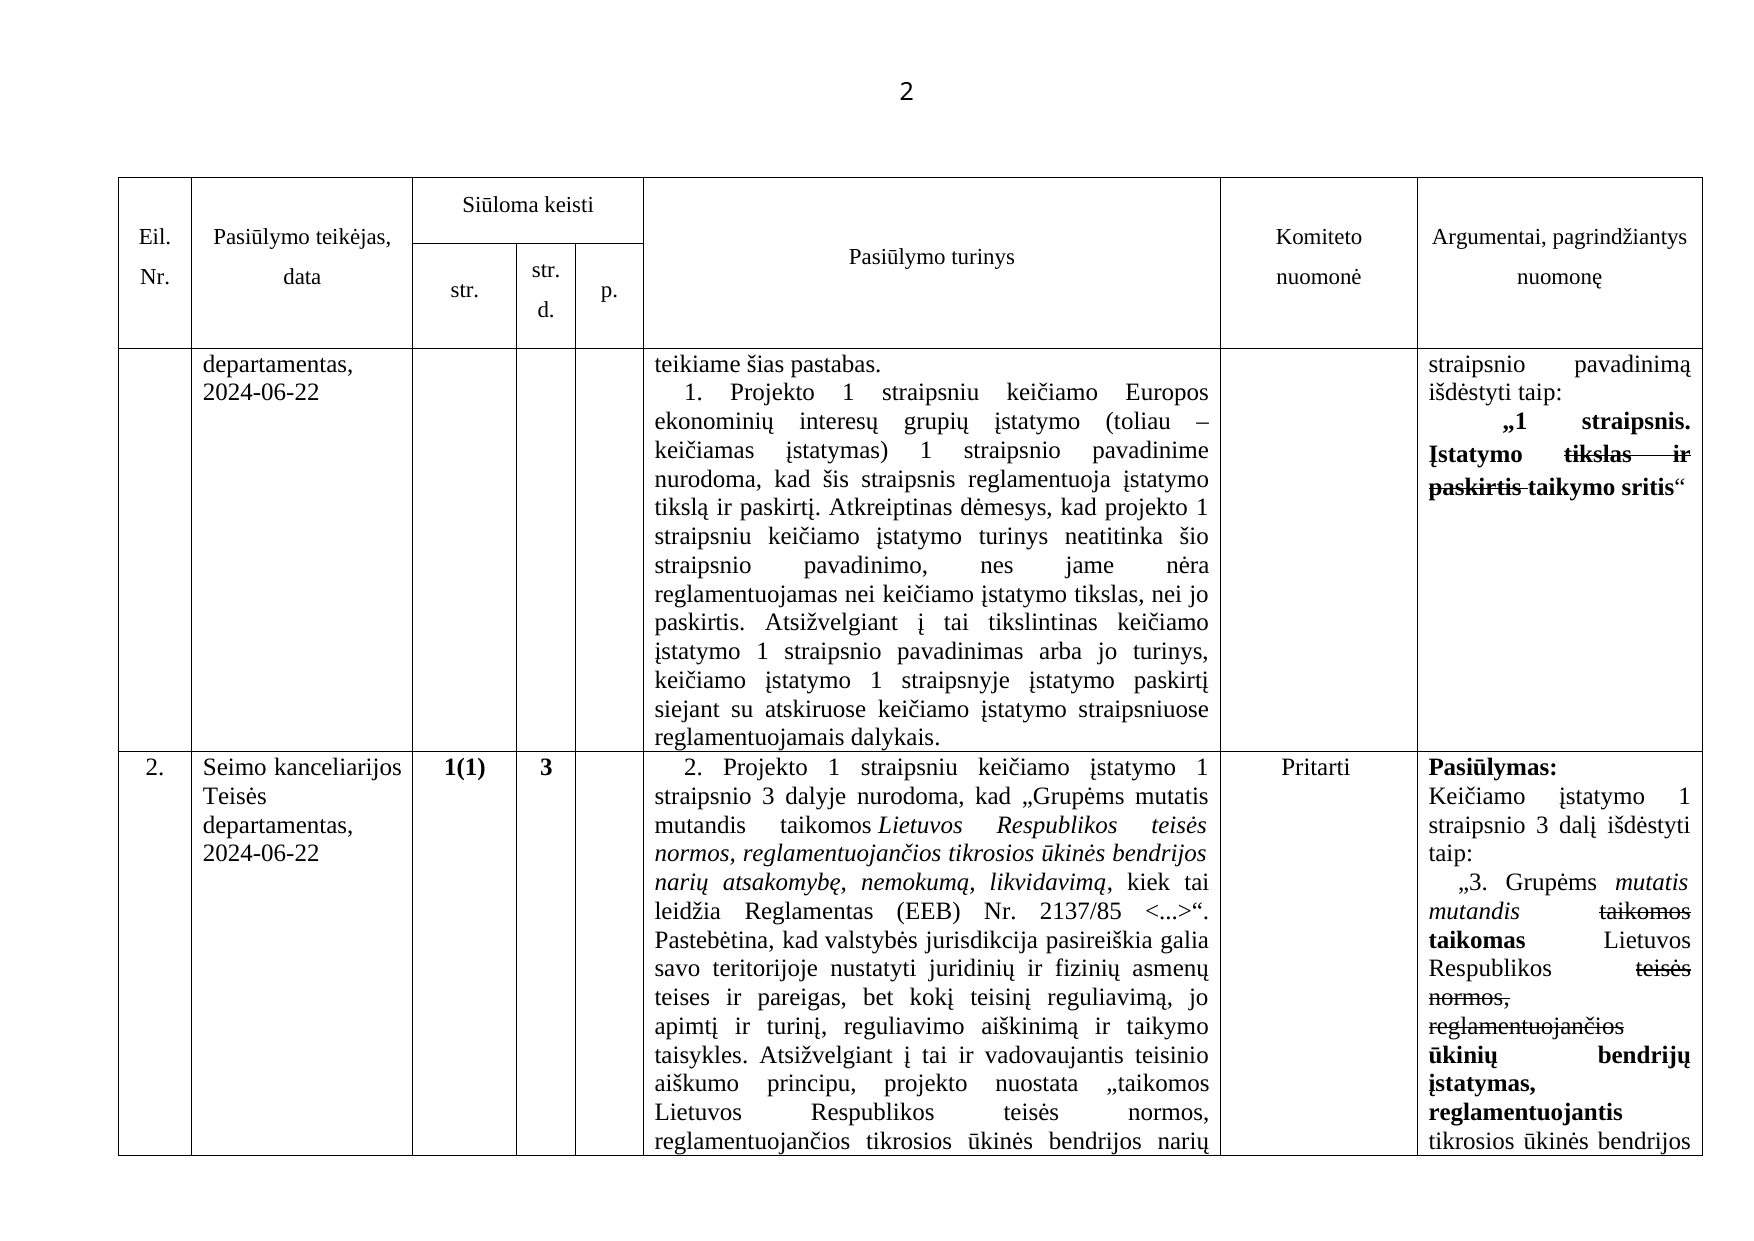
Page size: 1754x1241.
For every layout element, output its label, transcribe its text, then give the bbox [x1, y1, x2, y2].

table_cell 1(1) [413, 752, 516, 1155]
table_cell [576, 349, 643, 751]
table_cell p. [576, 244, 643, 348]
table_cell str. d. [517, 244, 575, 348]
table_header Eil. Nr. [119, 178, 191, 348]
table_header Pasiūlymo teikėjas, data [192, 178, 412, 348]
table_cell teikiame šias pastabas. 1. Projekto 1 straipsniu keičiamo Europos ekonominių interesų grupių įstatymo (toliau – keičiamas įstatymas) 1 straipsnio pavadinime nurodoma, kad šis straipsnis reglamentuoja įstatymo tikslą ir paskirtį. Atkreiptinas dėmesys, kad projekto 1 straipsniu keičiamo įstatymo turinys neatitinka šio straipsnio pavadinimo, nes jame nėra reglamentuojamas nei keičiamo įstatymo tikslas, nei jo paskirtis. Atsižvelgiant į tai tikslintinas keičiamo įstatymo 1 straipsnio pavadinimas arba jo turinys, keičiamo įstatymo 1 straipsnyje įstatymo paskirtį siejant su atskiruose keičiamo įstatymo straipsniuose reglamentuojamais dalykais. [644, 349, 1220, 751]
table_cell [1221, 349, 1417, 751]
table_cell 2. Projekto 1 straipsniu keičiamo įstatymo 1 straipsnio 3 dalyje nurodoma, kad „Grupėms mutatis mutandis taikomos Lietuvos Respublikos teisės normos, reglamentuojančios tikrosios ūkinės bendrijos narių atsakomybę, nemokumą, likvidavimą, kiek tai leidžia Reglamentas (EEB) Nr. 2137/85 <...>“. Pastebėtina, kad valstybės jurisdikcija pasireiškia galia savo teritorijoje nustatyti juridinių ir fizinių asmenų teises ir pareigas, bet kokį teisinį reguliavimą, jo apimtį ir turinį, reguliavimo aiškinimą ir taikymo taisykles. Atsižvelgiant į tai ir vadovaujantis teisinio aiškumo principu, projekto nuostata „taikomos Lietuvos Respublikos teisės normos, reglamentuojančios tikrosios ūkinės bendrijos narių [644, 752, 1220, 1155]
table_header Argumentai, pagrindžiantys nuomonę [1418, 178, 1702, 348]
table_header Pasiūlymo turinys [644, 178, 1220, 348]
table_header Komiteto nuomonė [1221, 178, 1417, 348]
table_cell str. [413, 244, 516, 348]
table_cell Pritarti [1221, 752, 1417, 1155]
table_header Siūloma keisti [413, 178, 643, 243]
table_cell [119, 349, 191, 751]
table_cell straipsnio pavadinimą išdėstyti taip: „1 straipsnis. Įstatymo tikslas ir paskirtis taikymo sritis“ [1418, 349, 1702, 751]
table_cell Pasiūlymas: Keičiamo įstatymo 1 straipsnio 3 dalį išdėstyti taip: „3. Grupėms mutatis mutandis taikomos taikomas Lietuvos Respublikos teisės normos, reglamentuojančios ūkinių bendrijų įstatymas, reglamentuojantis tikrosios ūkinės bendrijos [1418, 752, 1702, 1155]
table_cell 3 [517, 752, 575, 1155]
table_cell [413, 349, 516, 751]
table_cell [576, 752, 643, 1155]
table_cell Seimo kanceliarijos Teisės departamentas, 2024-06-22 [192, 752, 412, 1155]
table_cell 2. [119, 752, 191, 1155]
table_cell [517, 349, 575, 751]
table_cell departamentas, 2024-06-22 [192, 349, 412, 751]
